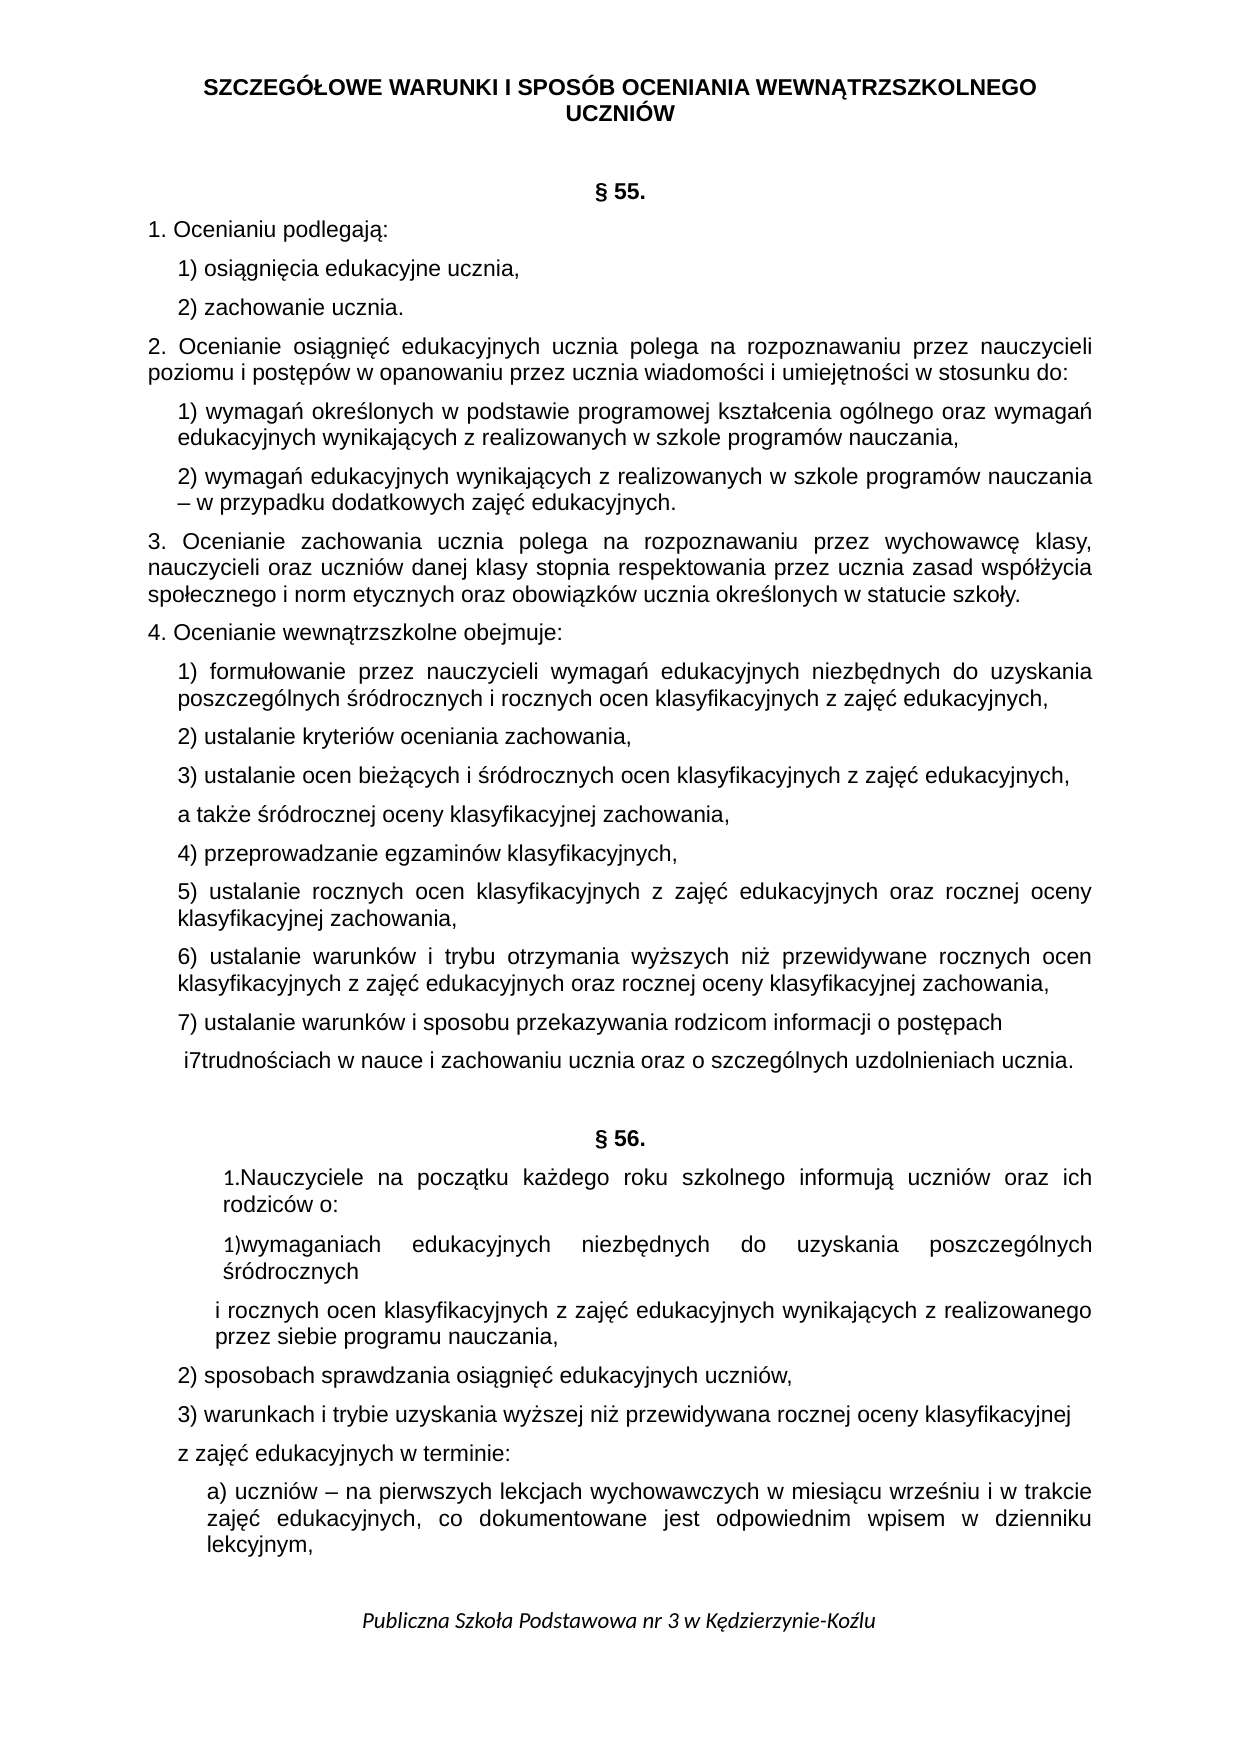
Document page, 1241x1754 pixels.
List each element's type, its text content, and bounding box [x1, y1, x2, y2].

text 2. Ocenianie osiągnięć edukacyjnych ucznia polega na rozpoznawaniu przez nauczycieli poziomu i postępów w opanowaniu przez ucznia wiadomości i umiejętności w stosunku do: [148, 333, 1093, 385]
text 2) wymagań edukacyjnych wynikających z realizowanych w szkole programów nauczania – w przypadku dodatkowych zajęć edukacyjnych. [177, 463, 1093, 516]
text 4) przeprowadzanie egzaminów klasyfikacyjnych, [177, 839, 1093, 866]
text 6) ustalanie warunków i trybu otrzymania wyższych niż przewidywane rocznych ocen klasyfikacyjnych z zajęć edukacyjnych oraz rocznej oceny klasyfikacyjnej zachowania, [177, 943, 1093, 996]
text 7) ustalanie warunków i sposobu przekazywania rodzicom informacji o postępach [177, 1008, 1093, 1035]
text 3. Ocenianie zachowania ucznia polega na rozpoznawaniu przez wychowawcę klasy, nauczycieli oraz uczniów danej klasy stopnia respektowania przez ucznia zasad współżycia społecznego i norm etycznych oraz obowiązków ucznia określonych w statucie szkoły. [148, 528, 1093, 607]
text 2) zachowanie ucznia. [177, 294, 1093, 320]
text a) uczniów – na pierwszych lekcjach wychowawczych w miesiącu wrześniu i w trakcie zajęć edukacyjnych, co dokumentowane jest odpowiednim wpisem w dzienniku lekcyjnym, [207, 1478, 1093, 1557]
text a także śródrocznej oceny klasyfikacyjnej zachowania, [177, 801, 1093, 827]
text 1. Ocenianiu podlegają: [148, 216, 1093, 243]
text i7trudnościach w nauce i zachowaniu ucznia oraz o szczególnych uzdolnieniach ucznia. [177, 1047, 1093, 1073]
list i rocznych ocen klasyfikacyjnych z zajęć edukacyjnych wynikających z realizowanego przez siebie programu nauczania, [215, 1297, 1093, 1350]
text 3) ustalanie ocen bieżących i śródrocznych ocen klasyfikacyjnych z zajęć edukacyjnych, [177, 762, 1093, 788]
text § 56. [148, 1125, 1093, 1151]
text SZCZEGÓŁOWE WARUNKI I SPOSÓB OCENIANIA WEWNĄTRZSZKOLNEGO UCZNIÓW [148, 74, 1093, 126]
text 1) osiągnięcia edukacyjne ucznia, [177, 255, 1093, 281]
text 1) formułowanie przez nauczycieli wymagań edukacyjnych niezbędnych do uzyskania poszczególnych śródrocznych i rocznych ocen klasyfikacyjnych z zajęć edukacyjnych, [177, 658, 1093, 711]
list wymaganiach edukacyjnych niezbędnych do uzyskania poszczególnych śródrocznych [223, 1230, 1093, 1284]
text § 55. [148, 178, 1093, 204]
text z zajęć edukacyjnych w terminie: [177, 1439, 1093, 1466]
text 2) sposobach sprawdzania osiągnięć edukacyjnych uczniów, [177, 1362, 1093, 1388]
text 5) ustalanie rocznych ocen klasyfikacyjnych z zajęć edukacyjnych oraz rocznej oceny klasyfikacyjnej zachowania, [177, 878, 1093, 931]
text 2) ustalanie kryteriów oceniania zachowania, [177, 723, 1093, 749]
text 4. Ocenianie wewnątrzszkolne obejmuje: [148, 619, 1093, 646]
text 3) warunkach i trybie uzyskania wyższej niż przewidywana rocznej oceny klasyfikacyjnej [177, 1401, 1093, 1427]
text 1) wymagań określonych w podstawie programowej kształcenia ogólnego oraz wymagań edukacyjnych wynikających z realizowanych w szkole programów nauczania, [177, 398, 1093, 450]
list Nauczyciele na początku każdego roku szkolnego informują uczniów oraz ich rodziców o: [223, 1163, 1093, 1218]
